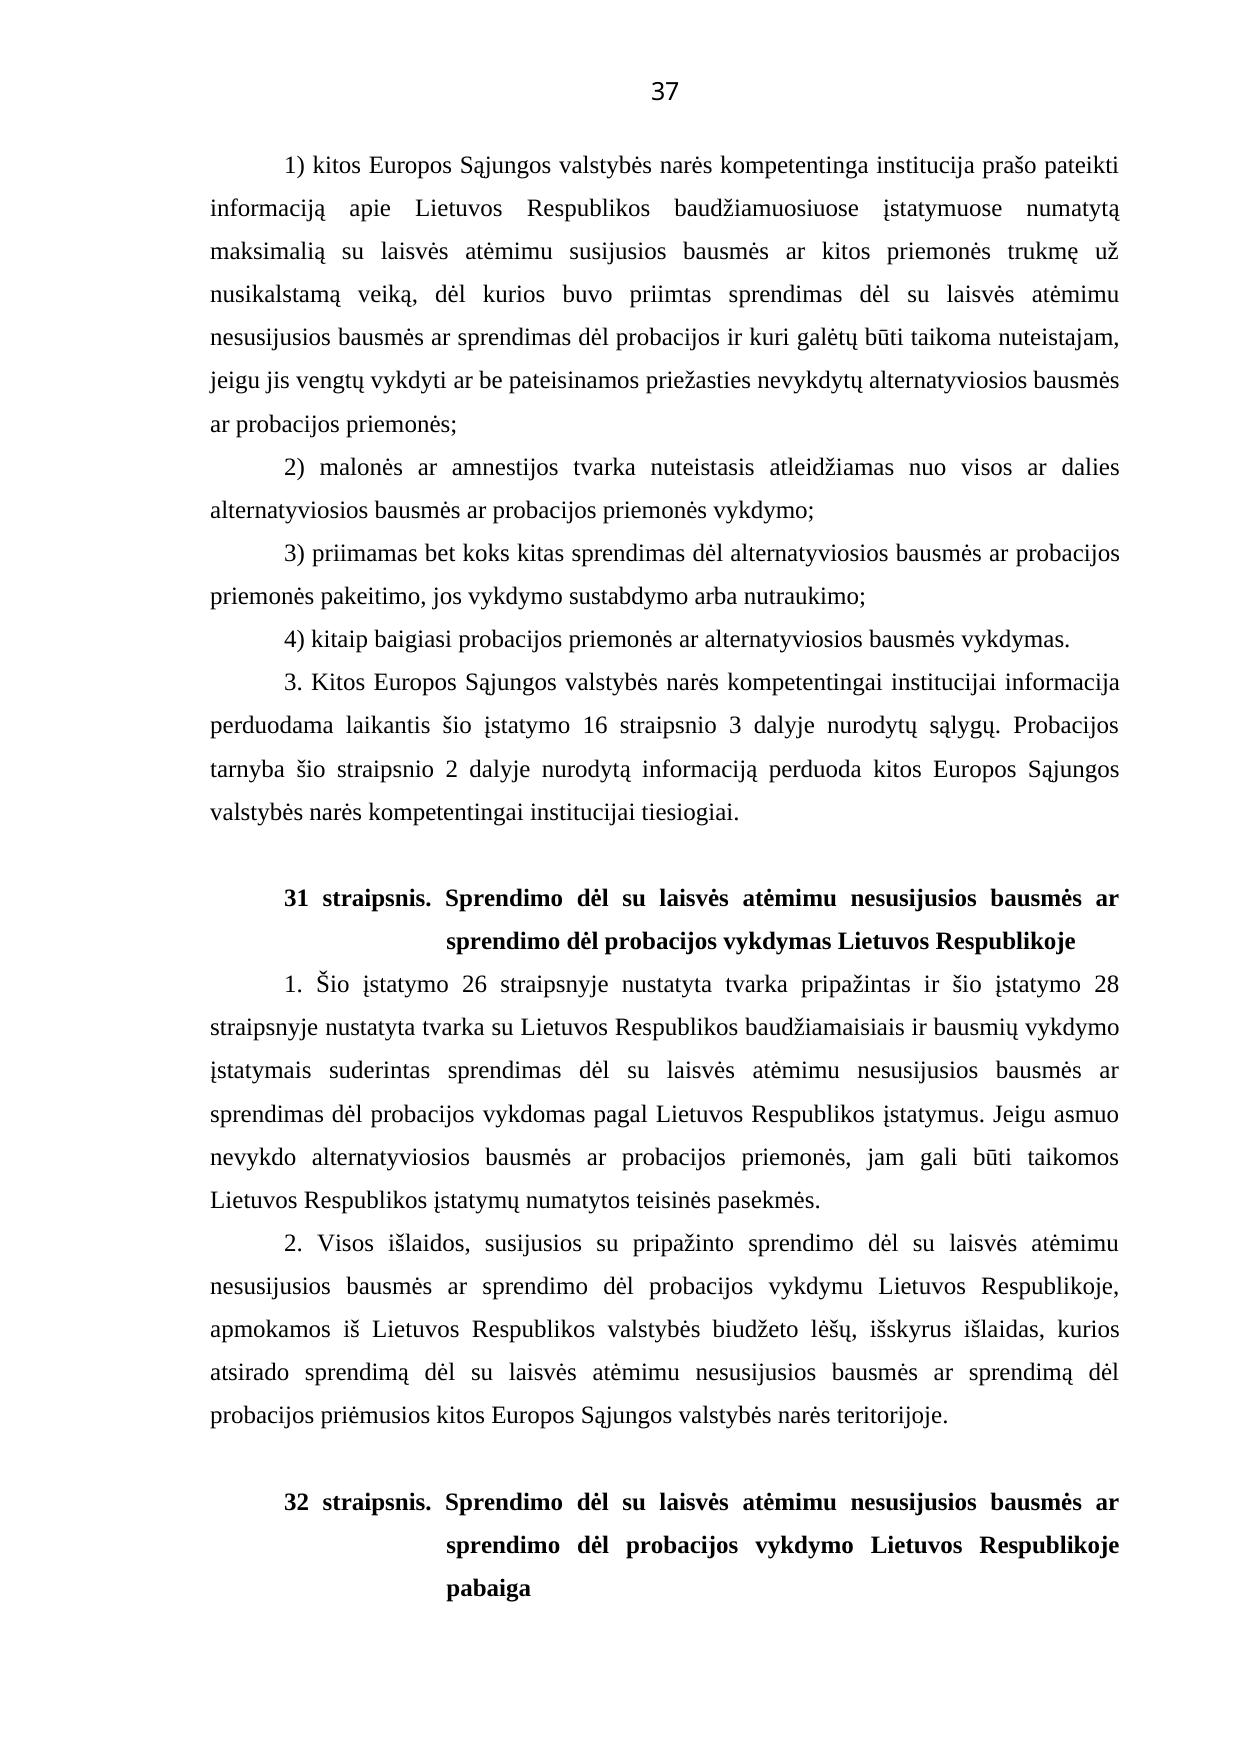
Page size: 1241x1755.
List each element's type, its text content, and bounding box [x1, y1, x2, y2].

text 2) malonės ar amnestijos tvarka nuteistasis atleidžiamas nuo visos ar dalies alternatyviosios bausmės ar probacijos priemonės vykdymo; [210, 452, 1120, 524]
text 1. Šio įstatymo 26 straipsnyje nustatyta tvarka pripažintas ir šio įstatymo 28 straipsnyje nustatyta tvarka su Lietuvos Respublikos baudžiamaisiais ir bausmių vykdymo įstatymais suderintas sprendimas dėl su laisvės atėmimu nesusijusios bausmės ar sprendimas dėl probacijos vykdomas pagal Lietuvos Respublikos įstatymus. Jeigu asmuo nevykdo alternatyviosios bausmės ar probacijos priemonės, jam gali būti taikomos Lietuvos Respublikos įstatymų numatytos teisinės pasekmės. [210, 969, 1120, 1214]
text 3. Kitos Europos Sąjungos valstybės narės kompetentingai institucijai informacija perduodama laikantis šio įstatymo 16 straipsnio 3 dalyje nurodytų sąlygų. Probacijos tarnyba šio straipsnio 2 dalyje nurodytą informaciją perduoda kitos Europos Sąjungos valstybės narės kompetentingai institucijai tiesiogiai. [210, 667, 1120, 826]
text 3) priimamas bet koks kitas sprendimas dėl alternatyviosios bausmės ar probacijos priemonės pakeitimo, jos vykdymo sustabdymo arba nutraukimo; [210, 538, 1120, 610]
text 31 straipsnis. Sprendimo dėl su laisvės atėmimu nesusijusios bausmės ar sprendimo dėl probacijos vykdymas Lietuvos Respublikoje [284, 883, 1120, 955]
text 1) kitos Europos Sąjungos valstybės narės kompetentinga institucija prašo pateikti informaciją apie Lietuvos Respublikos baudžiamuosiuose įstatymuose numatytą maksimalią su laisvės atėmimu susijusios bausmės ar kitos priemonės trukmę už nusikalstamą veiką, dėl kurios buvo priimtas sprendimas dėl su laisvės atėmimu nesusijusios bausmės ar sprendimas dėl probacijos ir kuri galėtų būti taikoma nuteistajam, jeigu jis vengtų vykdyti ar be pateisinamos priežasties nevykdytų alternatyviosios bausmės ar probacijos priemonės; [210, 150, 1120, 437]
text 4) kitaip baigiasi probacijos priemonės ar alternatyviosios bausmės vykdymas. [210, 624, 1120, 653]
text 2. Visos išlaidos, susijusios su pripažinto sprendimo dėl su laisvės atėmimu nesusijusios bausmės ar sprendimo dėl probacijos vykdymu Lietuvos Respublikoje, apmokamos iš Lietuvos Respublikos valstybės biudžeto lėšų, išskyrus išlaidas, kurios atsirado sprendimą dėl su laisvės atėmimu nesusijusios bausmės ar sprendimą dėl probacijos priėmusios kitos Europos Sąjungos valstybės narės teritorijoje. [210, 1228, 1120, 1429]
text 32 straipsnis. Sprendimo dėl su laisvės atėmimu nesusijusios bausmės ar sprendimo dėl probacijos vykdymo Lietuvos Respublikoje pabaiga [284, 1487, 1120, 1602]
